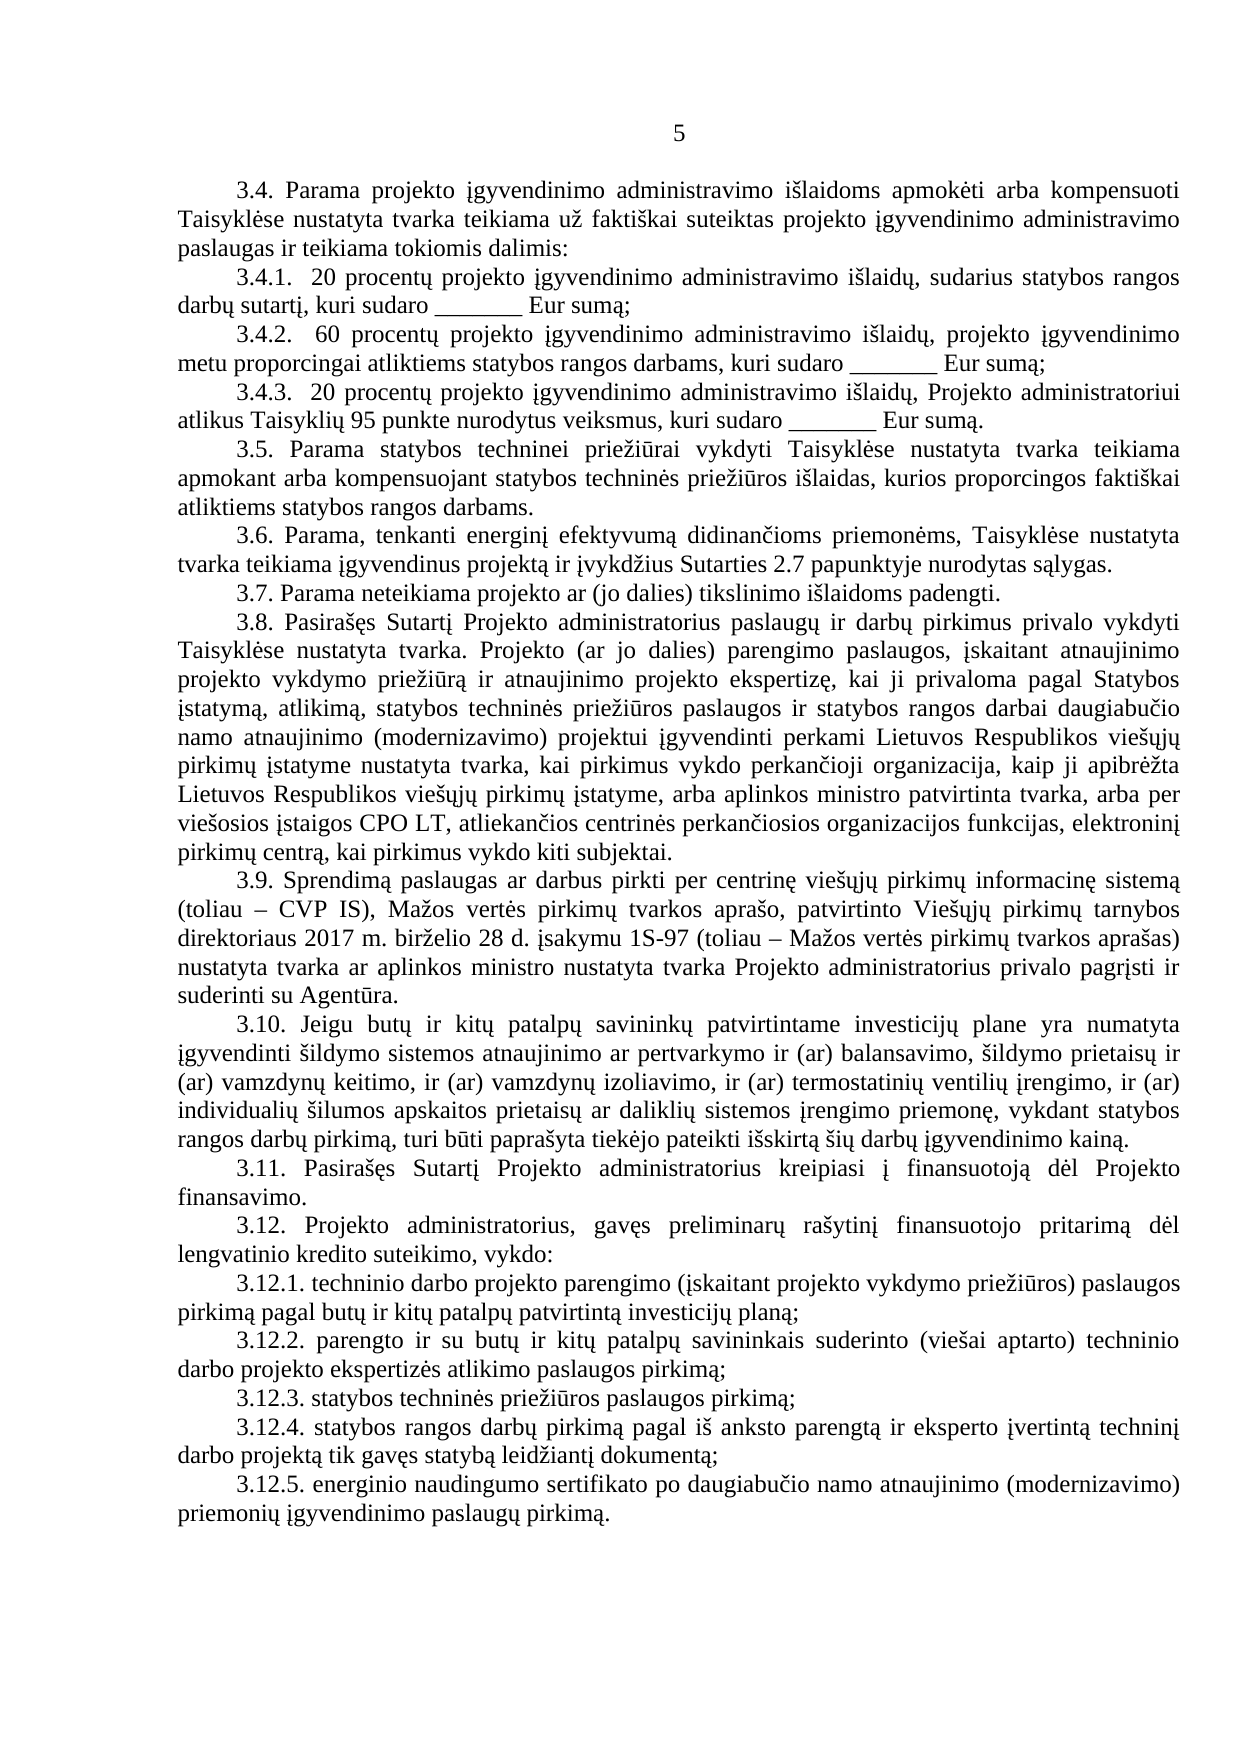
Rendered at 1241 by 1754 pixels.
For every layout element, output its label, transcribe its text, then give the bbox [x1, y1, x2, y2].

text 3.9. Sprendimą paslaugas ar darbus pirkti per centrinę viešųjų pirkimų informacinę sistemą (toliau – CVP IS), Mažos vertės pirkimų tvarkos aprašo, patvirtinto Viešųjų pirkimų tarnybos direktoriaus 2017 m. birželio 28 d. įsakymu 1S-97 (toliau – Mažos vertės pirkimų tvarkos aprašas) nustatyta tvarka ar aplinkos ministro nustatyta tvarka Projekto administratorius privalo pagrįsti ir suderinti su Agentūra. [177, 866, 1181, 1009]
text 3.4.2. 60 procentų projekto įgyvendinimo administravimo išlaidų, projekto įgyvendinimo metu proporcingai atliktiems statybos rangos darbams, kuri sudaro _______ Eur sumą; [177, 319, 1181, 377]
text 3.4.3. 20 procentų projekto įgyvendinimo administravimo išlaidų, Projekto administratoriui atlikus Taisyklių 95 punkte nurodytus veiksmus, kuri sudaro _______ Eur sumą. [177, 377, 1181, 434]
text 3.12.1. techninio darbo projekto parengimo (įskaitant projekto vykdymo priežiūros) paslaugos pirkimą pagal butų ir kitų patalpų patvirtintą investicijų planą; [177, 1268, 1181, 1326]
text 3.4.1. 20 procentų projekto įgyvendinimo administravimo išlaidų, sudarius statybos rangos darbų sutartį, kuri sudaro _______ Eur sumą; [177, 262, 1181, 319]
text 3.10. Jeigu butų ir kitų patalpų savininkų patvirtintame investicijų plane yra numatyta įgyvendinti šildymo sistemos atnaujinimo ar pertvarkymo ir (ar) balansavimo, šildymo prietaisų ir (ar) vamzdynų keitimo, ir (ar) vamzdynų izoliavimo, ir (ar) termostatinių ventilių įrengimo, ir (ar) individualių šilumos apskaitos prietaisų ar daliklių sistemos įrengimo priemonę, vykdant statybos rangos darbų pirkimą, turi būti paprašyta tiekėjo pateikti išskirtą šių darbų įgyvendinimo kainą. [177, 1009, 1181, 1153]
text 3.4. Parama projekto įgyvendinimo administravimo išlaidoms apmokėti arba kompensuoti Taisyklėse nustatyta tvarka teikiama už faktiškai suteiktas projekto įgyvendinimo administravimo paslaugas ir teikiama tokiomis dalimis: [177, 176, 1181, 262]
text 3.6. Parama, tenkanti energinį efektyvumą didinančioms priemonėms, Taisyklėse nustatyta tvarka teikiama įgyvendinus projektą ir įvykdžius Sutarties 2.7 papunktyje nurodytas sąlygas. [177, 521, 1181, 578]
text 3.12.3. statybos techninės priežiūros paslaugos pirkimą; [177, 1383, 1181, 1412]
text 3.8. Pasirašęs Sutartį Projekto administratorius paslaugų ir darbų pirkimus privalo vykdyti Taisyklėse nustatyta tvarka. Projekto (ar jo dalies) parengimo paslaugos, įskaitant atnaujinimo projekto vykdymo priežiūrą ir atnaujinimo projekto ekspertizę, kai ji privaloma pagal Statybos įstatymą, atlikimą, statybos techninės priežiūros paslaugos ir statybos rangos darbai daugiabučio namo atnaujinimo (modernizavimo) projektui įgyvendinti perkami Lietuvos Respublikos viešųjų pirkimų įstatyme nustatyta tvarka, kai pirkimus vykdo perkančioji organizacija, kaip ji apibrėžta Lietuvos Respublikos viešųjų pirkimų įstatyme, arba aplinkos ministro patvirtinta tvarka, arba per viešosios įstaigos CPO LT, atliekančios centrinės perkančiosios organizacijos funkcijas, elektroninį pirkimų centrą, kai pirkimus vykdo kiti subjektai. [177, 607, 1181, 866]
text 3.12.5. energinio naudingumo sertifikato po daugiabučio namo atnaujinimo (modernizavimo) priemonių įgyvendinimo paslaugų pirkimą. [177, 1469, 1181, 1527]
text 3.12.4. statybos rangos darbų pirkimą pagal iš anksto parengtą ir eksperto įvertintą techninį darbo projektą tik gavęs statybą leidžiantį dokumentą; [177, 1412, 1181, 1469]
text 3.5. Parama statybos techninei priežiūrai vykdyti Taisyklėse nustatyta tvarka teikiama apmokant arba kompensuojant statybos techninės priežiūros išlaidas, kurios proporcingos faktiškai atliktiems statybos rangos darbams. [177, 434, 1181, 521]
text 3.12.2. parengto ir su butų ir kitų patalpų savininkais suderinto (viešai aptarto) techninio darbo projekto ekspertizės atlikimo paslaugos pirkimą; [177, 1326, 1181, 1383]
text 3.7. Parama neteikiama projekto ar (jo dalies) tikslinimo išlaidoms padengti. [177, 578, 1181, 607]
text 3.11. Pasirašęs Sutartį Projekto administratorius kreipiasi į finansuotoją dėl Projekto finansavimo. [177, 1153, 1181, 1211]
text 3.12. Projekto administratorius, gavęs preliminarų rašytinį finansuotojo pritarimą dėl lengvatinio kredito suteikimo, vykdo: [177, 1211, 1181, 1268]
